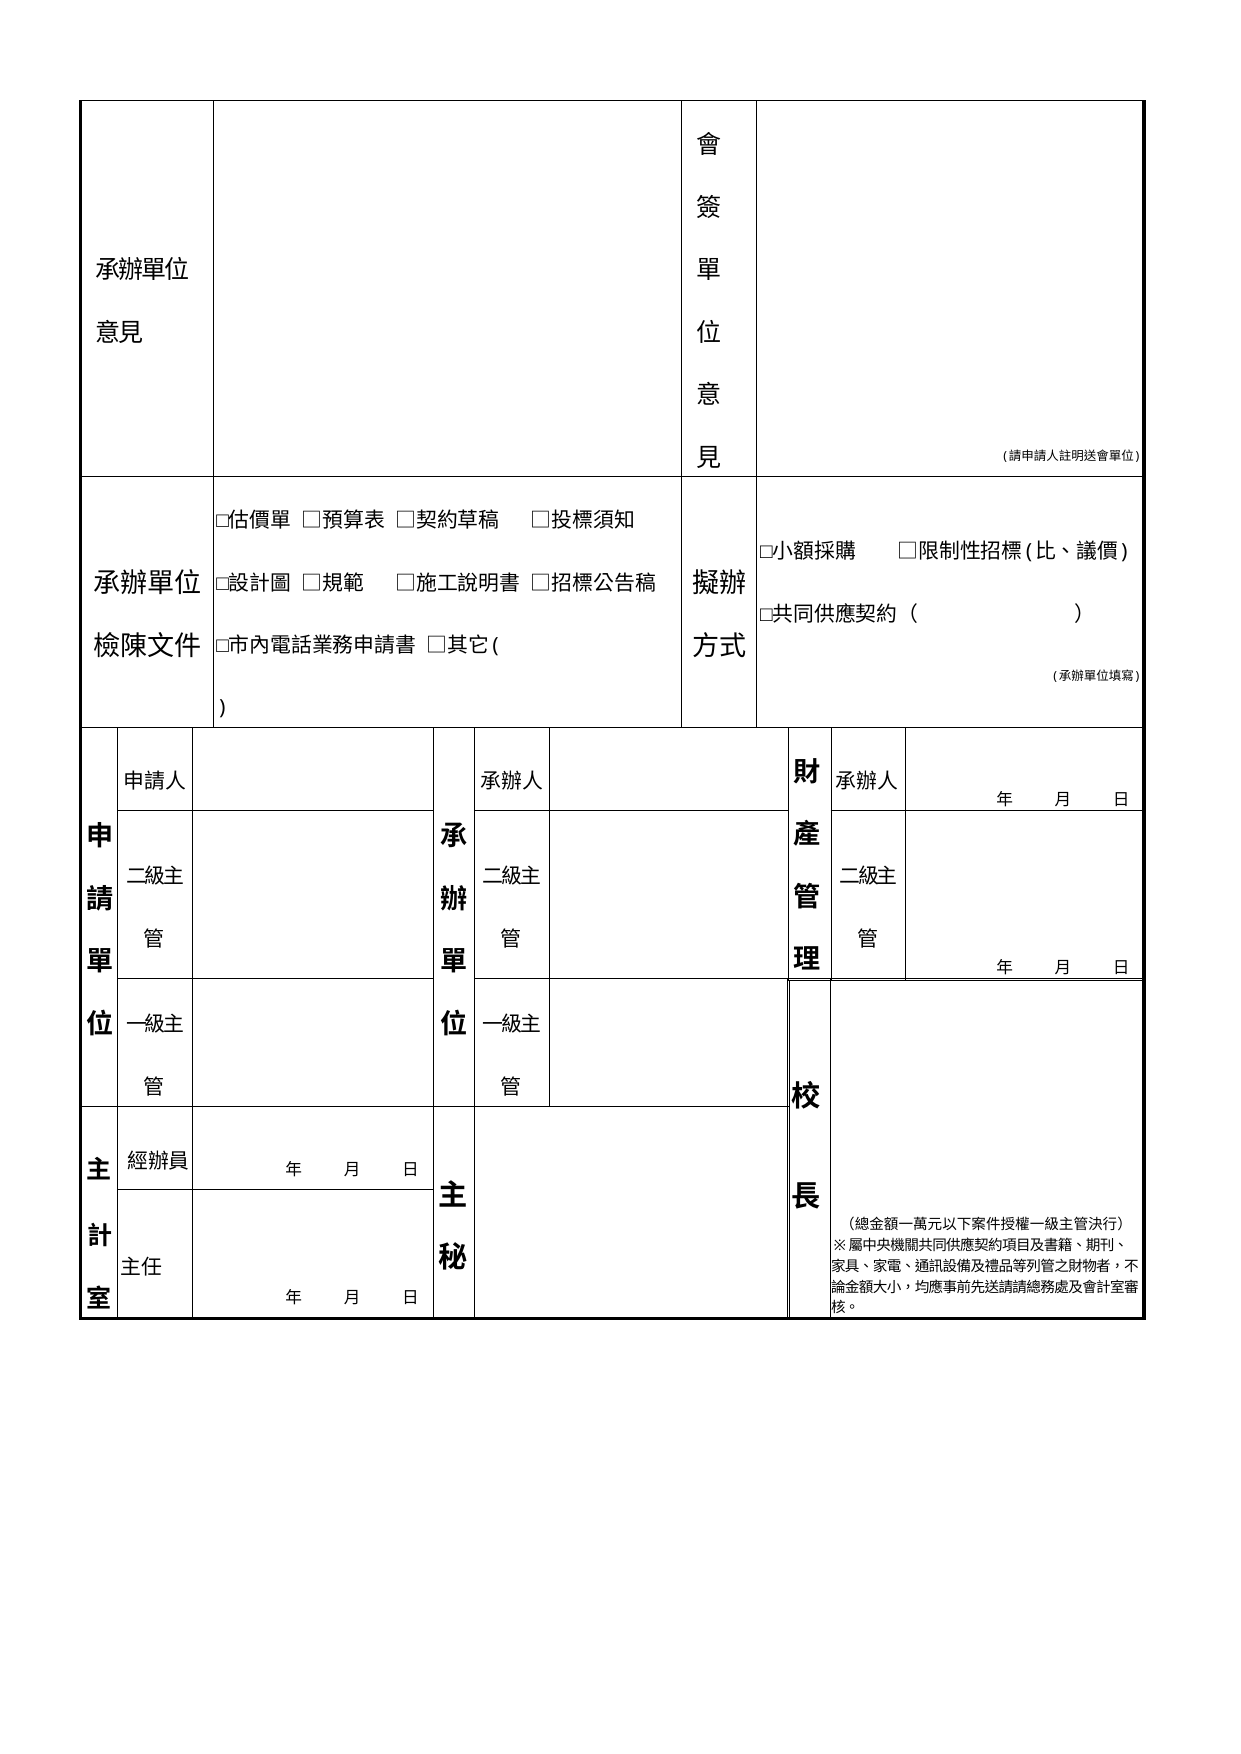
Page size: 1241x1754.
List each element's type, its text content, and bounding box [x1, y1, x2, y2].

table_cell 經辦員 [118, 1107, 192, 1189]
table_cell [193, 979, 433, 1106]
table_cell 導 助教簽章 [550, 728, 788, 810]
table_cell 校 長 [790, 981, 830, 1317]
table_cell 承辦單位意見 [82, 101, 213, 476]
table_cell [214, 101, 681, 476]
table_cell 導師簽章 [193, 728, 433, 810]
table_cell 申請人 [118, 728, 192, 810]
table_cell 主 [82, 1107, 117, 1189]
table_cell 二級主管 [832, 811, 905, 978]
table_cell 主任 [118, 1190, 192, 1317]
table_cell 會簽單位意見 [682, 101, 756, 476]
table_cell 申 請 單 位 [82, 728, 117, 1106]
table_cell 主任簽章 [193, 811, 433, 978]
table_cell □估價單 □預算表 □契約草稿 □投標須知 □設計圖 □規範 □施工說明書 □招標公告稿 □市內電話業務申請書 □其它( ) [214, 477, 681, 727]
table_cell 計室 [82, 1189, 117, 1317]
table_cell 主秘 [434, 1107, 474, 1317]
table_cell 主任簽章 （總金額一萬元以下案件授權一級主管決行） ※屬中央機關共同供應契約項目及書籍、期刊、家具、家電、通訊設備及禮品等列管之財物者，不論金額大小，均應事前先送請請總務處及會計室審核。 [831, 981, 1142, 1317]
table_cell 年 月 日 [193, 1190, 433, 1317]
table_cell (請申請人註明送會單位) [757, 101, 1142, 476]
table_cell [550, 979, 787, 1106]
table_cell 一級主管 [475, 979, 549, 1106]
table_cell □小額採購 □限制性招標(比、議價) □共同供應契約（ ） (承辦單位填寫) [757, 477, 1142, 727]
table_cell 年 月 日 [193, 1107, 433, 1189]
table_cell 二級主管 [475, 811, 549, 978]
table_cell 年 月 日 [906, 728, 1142, 810]
table_cell 主任簽章 [550, 811, 788, 978]
table_cell [475, 1107, 787, 1317]
table_cell 承辦人 [475, 728, 549, 810]
table_cell 承辦人 [832, 728, 905, 810]
table_cell 擬辦 方式 [682, 477, 756, 727]
table_cell 年 月 日 [906, 811, 1142, 978]
table_cell 財產管理 [789, 728, 831, 978]
table_cell 二級主管 [118, 811, 192, 978]
table_cell 承辦單位 檢陳文件 [82, 477, 213, 727]
table_cell 一級主管 [118, 979, 192, 1106]
table_cell 承 辦 單 位 [434, 728, 474, 1106]
